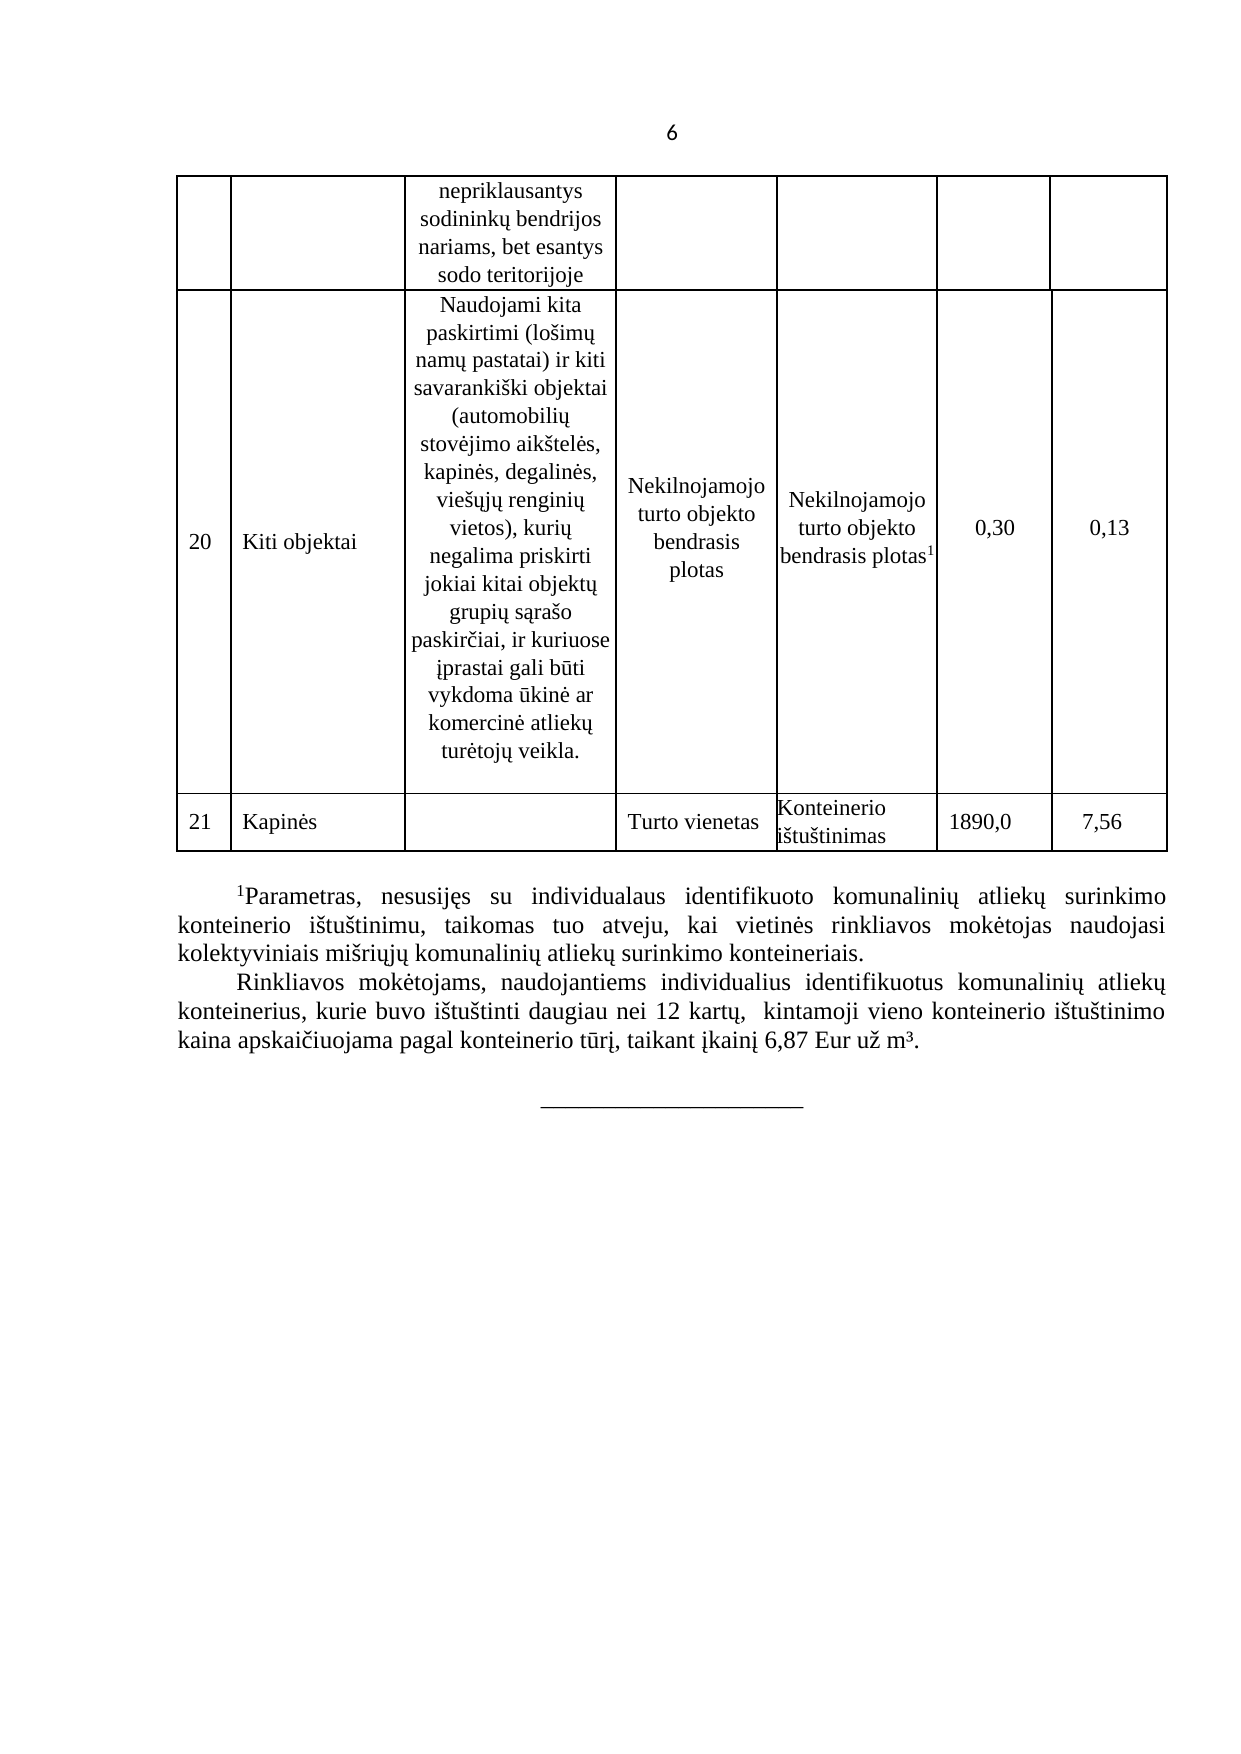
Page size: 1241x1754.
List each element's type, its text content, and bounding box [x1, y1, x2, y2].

table_cell [617, 177, 776, 289]
table_cell Naudojami kita paskirtimi (lošimų namų pastatai) ir kiti savarankiški objektai (automobilių stovėjimo aikštelės, kapinės, degalinės, viešųjų renginių vietos), kurių negalima priskirti jokiai kitai objektų grupių sąrašo paskirčiai, ir kuriuose įprastai gali būti vykdoma ūkinė ar komercinė atliekų turėtojų veikla. [406, 291, 615, 793]
table_cell Kapinės [232, 794, 404, 850]
table_cell 0,13 [1053, 291, 1166, 793]
table_cell Kiti objektai [232, 291, 404, 793]
table_cell [1051, 177, 1166, 289]
text _____________________ [177, 1082, 1167, 1111]
table_cell [232, 177, 404, 289]
table_cell [778, 177, 936, 289]
table_cell [938, 177, 1049, 289]
table_cell 20 [178, 291, 230, 793]
table_cell Nekilnojamojo turto objekto bendrasis plotas [617, 291, 776, 793]
table_cell 1890,0 [938, 794, 1051, 850]
table_cell 0,30 [938, 291, 1051, 793]
table_cell [178, 177, 230, 289]
table_cell Konteinerio ištuštinimas [778, 794, 936, 850]
text Rinkliavos mokėtojams, naudojantiems individualius identifikuotus komunalinių atliekų konteinerius, kurie buvo ištuštinti daugiau nei 12 kartų, kintamoji vieno konteinerio ištuštinimo kaina apskaičiuojama pagal konteinerio tūrį, taikant įkainį 6,87 Eur už m³. [177, 967, 1167, 1053]
text 1Parametras, nesusijęs su individualaus identifikuoto komunalinių atliekų surinkimo konteinerio ištuštinimu, taikomas tuo atveju, kai vietinės rinkliavos mokėtojas naudojasi kolektyviniais mišriųjų komunalinių atliekų surinkimo konteineriais. [177, 881, 1167, 967]
table_cell nepriklausantys sodininkų bendrijos nariams, bet esantys sodo teritorijoje [406, 177, 615, 289]
table_cell 21 [178, 794, 230, 850]
table_cell Turto vienetas [617, 794, 776, 850]
table_cell 7,56 [1053, 794, 1166, 850]
table_cell Nekilnojamojo turto objekto bendrasis plotas1 [778, 291, 936, 793]
table_cell [406, 794, 615, 850]
